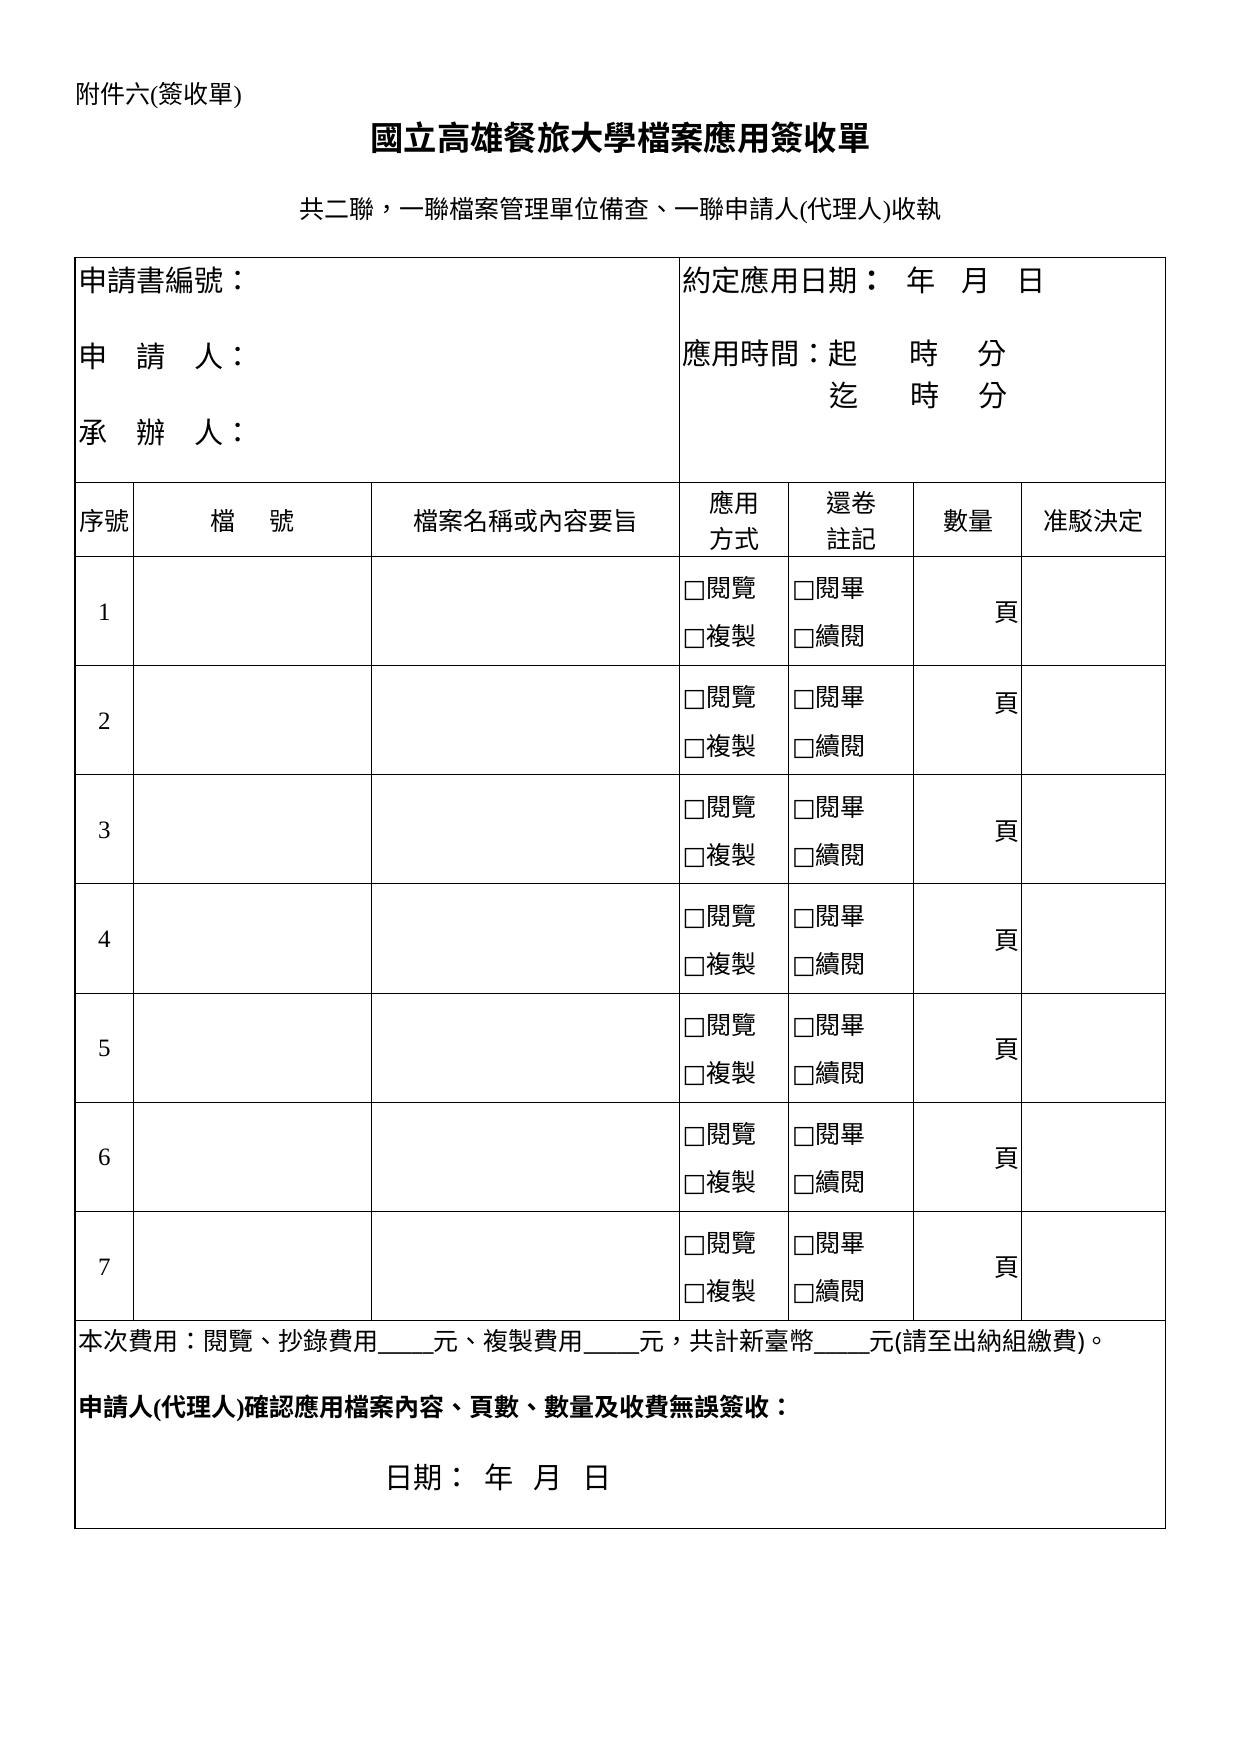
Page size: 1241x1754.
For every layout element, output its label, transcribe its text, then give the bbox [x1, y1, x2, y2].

table_cell □閱畢 □續閱 [789, 994, 913, 1102]
table_cell □閱覽 □複製 [680, 557, 788, 665]
table_cell [1022, 994, 1165, 1102]
table_cell □閱覽 □複製 [680, 775, 788, 883]
text 附件六(簽收單) [75, 75, 1165, 111]
table_cell 1 [76, 557, 133, 665]
table_cell [1022, 1103, 1165, 1211]
table_cell [134, 775, 371, 883]
table_cell 檔案名稱或內容要旨 [372, 483, 679, 556]
table_cell □閱畢 □續閱 [789, 884, 913, 992]
table_cell [1022, 884, 1165, 992]
table_cell □閱畢 □續閱 [789, 775, 913, 883]
table_cell [372, 1212, 679, 1320]
table_header 申請書編號： 申 請 人： 承 辦 人： [76, 258, 679, 482]
table_cell [134, 557, 371, 665]
table_cell 數量 [914, 483, 1021, 556]
table_cell 6 [76, 1103, 133, 1211]
text 國立高雄餐旅大學檔案應用簽收單 [75, 111, 1165, 159]
table_cell [1022, 557, 1165, 665]
table_cell □閱覽 □複製 [680, 1212, 788, 1320]
table_cell 本次費用：閱覽、抄錄費用_____元、複製費用_____元，共計新臺幣_____元(請至出納組繳費)。 申請人(代理人)確認應用檔案內容、頁數、數量及收費無誤簽收： 日期： 年 月 日 [76, 1321, 1165, 1527]
table_cell □閱畢 □續閱 [789, 557, 913, 665]
table_cell 還卷 註記 [789, 483, 913, 556]
table_header 約定應用日期： 年 月 日 應用時間：起 時 分 迄 時 分 [680, 258, 1165, 482]
table_cell □閱畢 □續閱 [789, 666, 913, 774]
table_cell 頁 [914, 775, 1021, 883]
table_cell □閱畢 □續閱 [789, 1103, 913, 1211]
table_cell □閱覽 □複製 [680, 884, 788, 992]
table_cell 頁 [914, 557, 1021, 665]
table_cell [372, 666, 679, 774]
table_cell 序號 [76, 483, 133, 556]
table_cell □閱覽 □複製 [680, 666, 788, 774]
table_cell 頁 頁 [914, 666, 1021, 774]
table_cell [372, 884, 679, 992]
table_cell 頁 [914, 1212, 1021, 1320]
table_cell 7 [76, 1212, 133, 1320]
table_cell [1022, 1212, 1165, 1320]
table_cell 頁 [914, 1103, 1021, 1211]
table_cell [372, 557, 679, 665]
text 共二聯，一聯檔案管理單位備查、一聯申請人(代理人)收執 [75, 190, 1165, 226]
table_cell □閱畢 □續閱 [789, 1212, 913, 1320]
table_cell 應用 方式 [680, 483, 788, 556]
table_cell 3 [76, 775, 133, 883]
table_cell 2 [76, 666, 133, 774]
table_cell [372, 994, 679, 1102]
table_cell [1022, 775, 1165, 883]
table_cell □閱覽 □複製 [680, 1103, 788, 1211]
table_cell 5 [76, 994, 133, 1102]
table_cell □閱覽 □複製 [680, 994, 788, 1102]
table_cell [134, 1103, 371, 1211]
table_cell 准駁決定 [1022, 483, 1165, 556]
table_cell 4 [76, 884, 133, 992]
table_cell [134, 666, 371, 774]
table_cell [134, 994, 371, 1102]
table_cell 頁 [914, 884, 1021, 992]
table_cell [372, 775, 679, 883]
table_cell 頁 [914, 994, 1021, 1102]
table_cell [372, 1103, 679, 1211]
table_cell 檔 號 [134, 483, 371, 556]
table_cell [134, 884, 371, 992]
table_cell [1022, 666, 1165, 774]
table_cell [134, 1212, 371, 1320]
